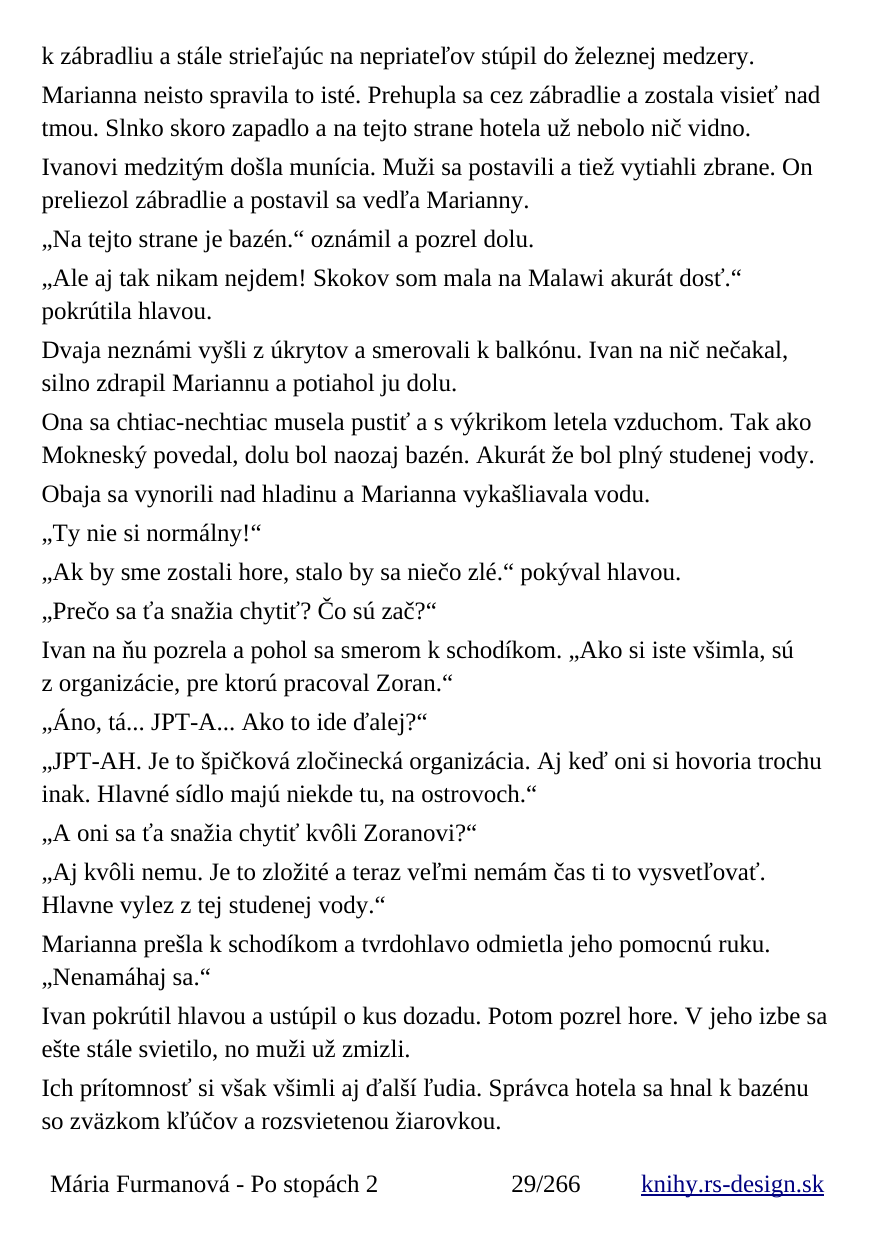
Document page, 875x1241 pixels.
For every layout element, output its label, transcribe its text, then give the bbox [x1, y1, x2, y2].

text „Áno, tá... JPT-A... Ako to ide ďalej?“ [41, 707, 833, 736]
text Marianna neisto spravila to isté. Prehupla sa cez zábradlie a zostala visieť nad tmou. Slnko skoro zapadlo a na tejto strane hotela už nebolo nič vidno. [41, 80, 833, 142]
text „Na tejto strane je bazén.“ oznámil a pozrel dolu. [41, 224, 833, 253]
text Ona sa chtiac-nechtiac musela pustiť a s výkrikom letela vzduchom. Tak ako Mokneský povedal, dolu bol naozaj bazén. Akurát že bol plný studenej vody. [41, 407, 833, 469]
text Obaja sa vynorili nad hladinu a Marianna vykašliavala vodu. [41, 479, 833, 508]
text Marianna prešla k schodíkom a tvrdohlavo odmietla jeho pomocnú ruku. „Nenamáhaj sa.“ [41, 929, 833, 991]
text „Ak by sme zostali hore, stalo by sa niečo zlé.“ pokýval hlavou. [41, 557, 833, 586]
text „A oni sa ťa snažia chytiť kvôli Zoranovi?“ [41, 818, 833, 847]
text „Ale aj tak nikam nejdem! Skokov som mala na Malawi akurát dosť.“ pokrútila hlavou. [41, 263, 833, 325]
text Ivan pokrútil hlavou a ustúpil o kus dozadu. Potom pozrel hore. V jeho izbe sa ešte stále svietilo, no muži už zmizli. [41, 1001, 833, 1063]
text Ivan na ňu pozrela a pohol sa smerom k schodíkom. „Ako si iste všimla, sú z organizácie, pre ktorú pracoval Zoran.“ [41, 635, 833, 697]
text „Prečo sa ťa snažia chytiť? Čo sú zač?“ [41, 596, 833, 625]
text Dvaja neznámi vyšli z úkrytov a smerovali k balkónu. Ivan na nič nečakal, silno zdrapil Mariannu a potiahol ju dolu. [41, 335, 833, 397]
text k zábradliu a stále strieľajúc na nepriateľov stúpil do železnej medzery. [41, 41, 833, 70]
text „Aj kvôli nemu. Je to zložité a teraz veľmi nemám čas ti to vysvetľovať. Hlavne vylez z tej studenej vody.“ [41, 857, 833, 919]
text Ivanovi medzitým došla munícia. Muži sa postavili a tiež vytiahli zbrane. On preliezol zábradlie a postavil sa vedľa Marianny. [41, 152, 833, 214]
text „Ty nie si normálny!“ [41, 518, 833, 547]
text „JPT-AH. Je to špičková zločinecká organizácia. Aj keď oni si hovoria trochu inak. Hlavné sídlo majú niekde tu, na ostrovoch.“ [41, 746, 833, 808]
text Ich prítomnosť si však všimli aj ďalší ľudia. Správca hotela sa hnal k bazénu so zväzkom kľúčov a rozsvietenou žiarovkou. [41, 1073, 833, 1134]
